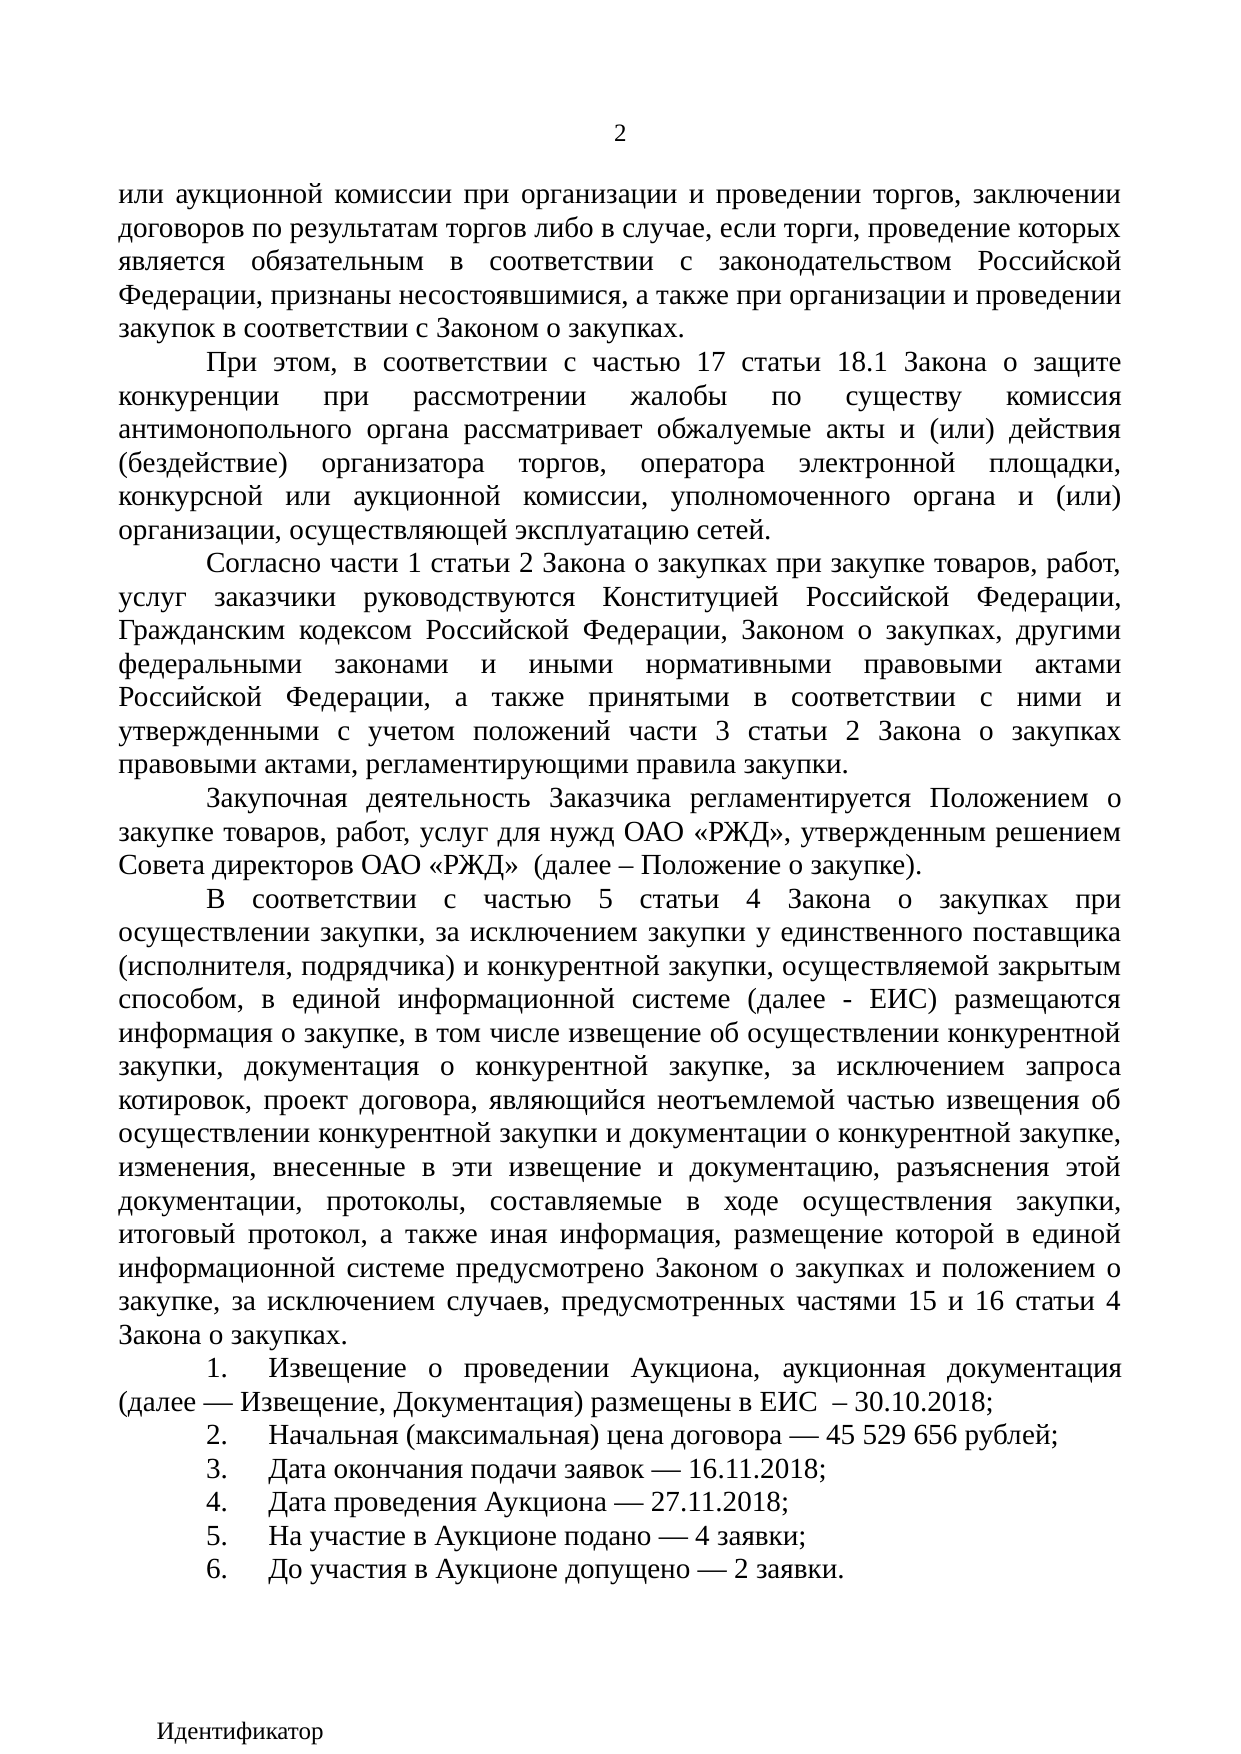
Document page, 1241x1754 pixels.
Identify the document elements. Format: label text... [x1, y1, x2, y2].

text В соответствии с частью 5 статьи 4 Закона о закупках при осуществлении закупки, за исключением закупки у единственного поставщика (исполнителя, подрядчика) и конкурентной закупки, осуществляемой закрытым способом, в единой информационной системе (далее - ЕИС) размещаются информация о закупке, в том числе извещение об осуществлении конкурентной закупки, документация о конкурентной закупке, за исключением запроса котировок, проект договора, являющийся неотъемлемой частью извещения об осуществлении конкурентной закупки и документации о конкурентной закупке, изменения, внесенные в эти извещение и документацию, разъяснения этой документации, протоколы, составляемые в ходе осуществления закупки, итоговый протокол, а также иная информация, размещение которой в единой информационной системе предусмотрено Законом о закупках и положением о закупке, за исключением случаев, предусмотренных частями 15 и 16 статьи 4 Закона о закупках. [118, 881, 1122, 1350]
list Извещение о проведении Аукциона, аукционная документация (далее — Извещение, Документация) размещены в ЕИС – 30.10.2018; [118, 1350, 1122, 1417]
text При этом, в соответствии с частью 17 статьи 18.1 Закона о защите конкуренции при рассмотрении жалобы по существу комиссия антимонопольного органа рассматривает обжалуемые акты и (или) действия (бездействие) организатора торгов, оператора электронной площадки, конкурсной или аукционной комиссии, уполномоченного органа и (или) организации, осуществляющей эксплуатацию сетей. [118, 344, 1122, 545]
list До участия в Аукционе допущено — 2 заявки. [118, 1552, 1122, 1585]
list На участие в Аукционе подано — 4 заявки; [118, 1518, 1122, 1552]
text Закупочная деятельность Заказчика регламентируется Положением о закупке товаров, работ, услуг для нужд ОАО «РЖД», утвержденным решением Совета директоров ОАО «РЖД» (далее – Положение о закупке). [118, 780, 1122, 881]
list Дата окончания подачи заявок — 16.11.2018; [118, 1451, 1122, 1484]
text Согласно части 1 статьи 2 Закона о закупках при закупке товаров, работ, услуг заказчики руководствуются Конституцией Российской Федерации, Гражданским кодексом Российской Федерации, Законом о закупках, другими федеральными законами и иными нормативными правовыми актами Российской Федерации, а также принятыми в соответствии с ними и утвержденными с учетом положений части 3 статьи 2 Закона о закупках правовыми актами, регламентирующими правила закупки. [118, 545, 1122, 780]
text или аукционной комиссии при организации и проведении торгов, заключении договоров по результатам торгов либо в случае, если торги, проведение которых является обязательным в соответствии с законодательством Российской Федерации, признаны несостоявшимися, а также при организации и проведении закупок в соответствии с Законом о закупках. [118, 176, 1122, 344]
list Дата проведения Аукциона — 27.11.2018; [118, 1484, 1122, 1518]
list Начальная (максимальная) цена договора — 45 529 656 рублей; [118, 1417, 1122, 1451]
